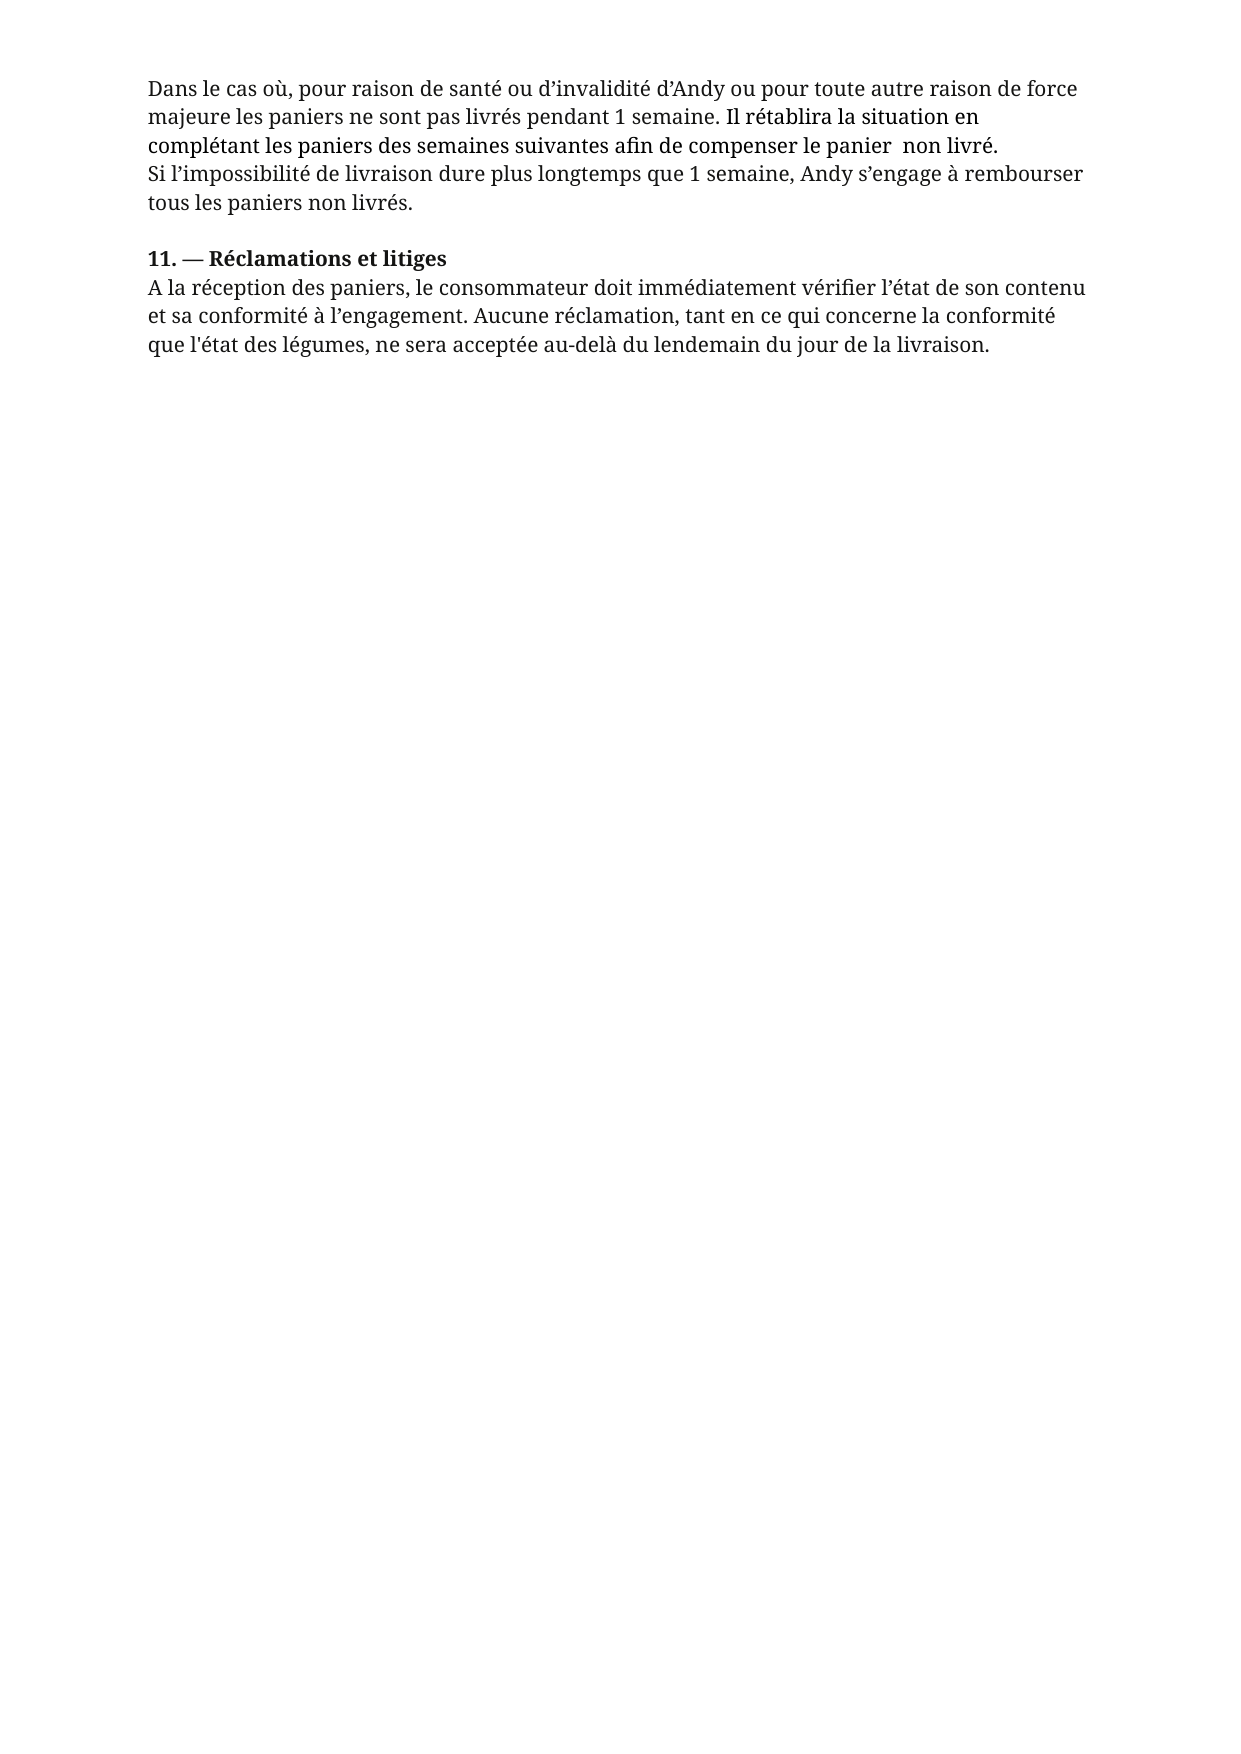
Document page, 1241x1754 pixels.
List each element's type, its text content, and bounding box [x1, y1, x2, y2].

text Si l’impossibilité de livraison dure plus longtemps que 1 semaine, Andy s’engage à rembourser tous les paniers non livrés. [148, 159, 1093, 216]
text 11. — Réclamations et litiges [148, 244, 1093, 273]
text A la réception des paniers, le consommateur doit immédiatement vérifier l’état de son contenu et sa conformité à l’engagement. Aucune réclamation, tant en ce qui concerne la conformité que l'état des légumes, ne sera acceptée au-delà du lendemain du jour de la livraison. [148, 273, 1093, 358]
text Dans le cas où, pour raison de santé ou d’invalidité d’Andy ou pour toute autre raison de force majeure les paniers ne sont pas livrés pendant 1 semaine. Il rétablira la situation en complétant les paniers des semaines suivantes afin de compenser le panier non livré. [148, 74, 1093, 159]
